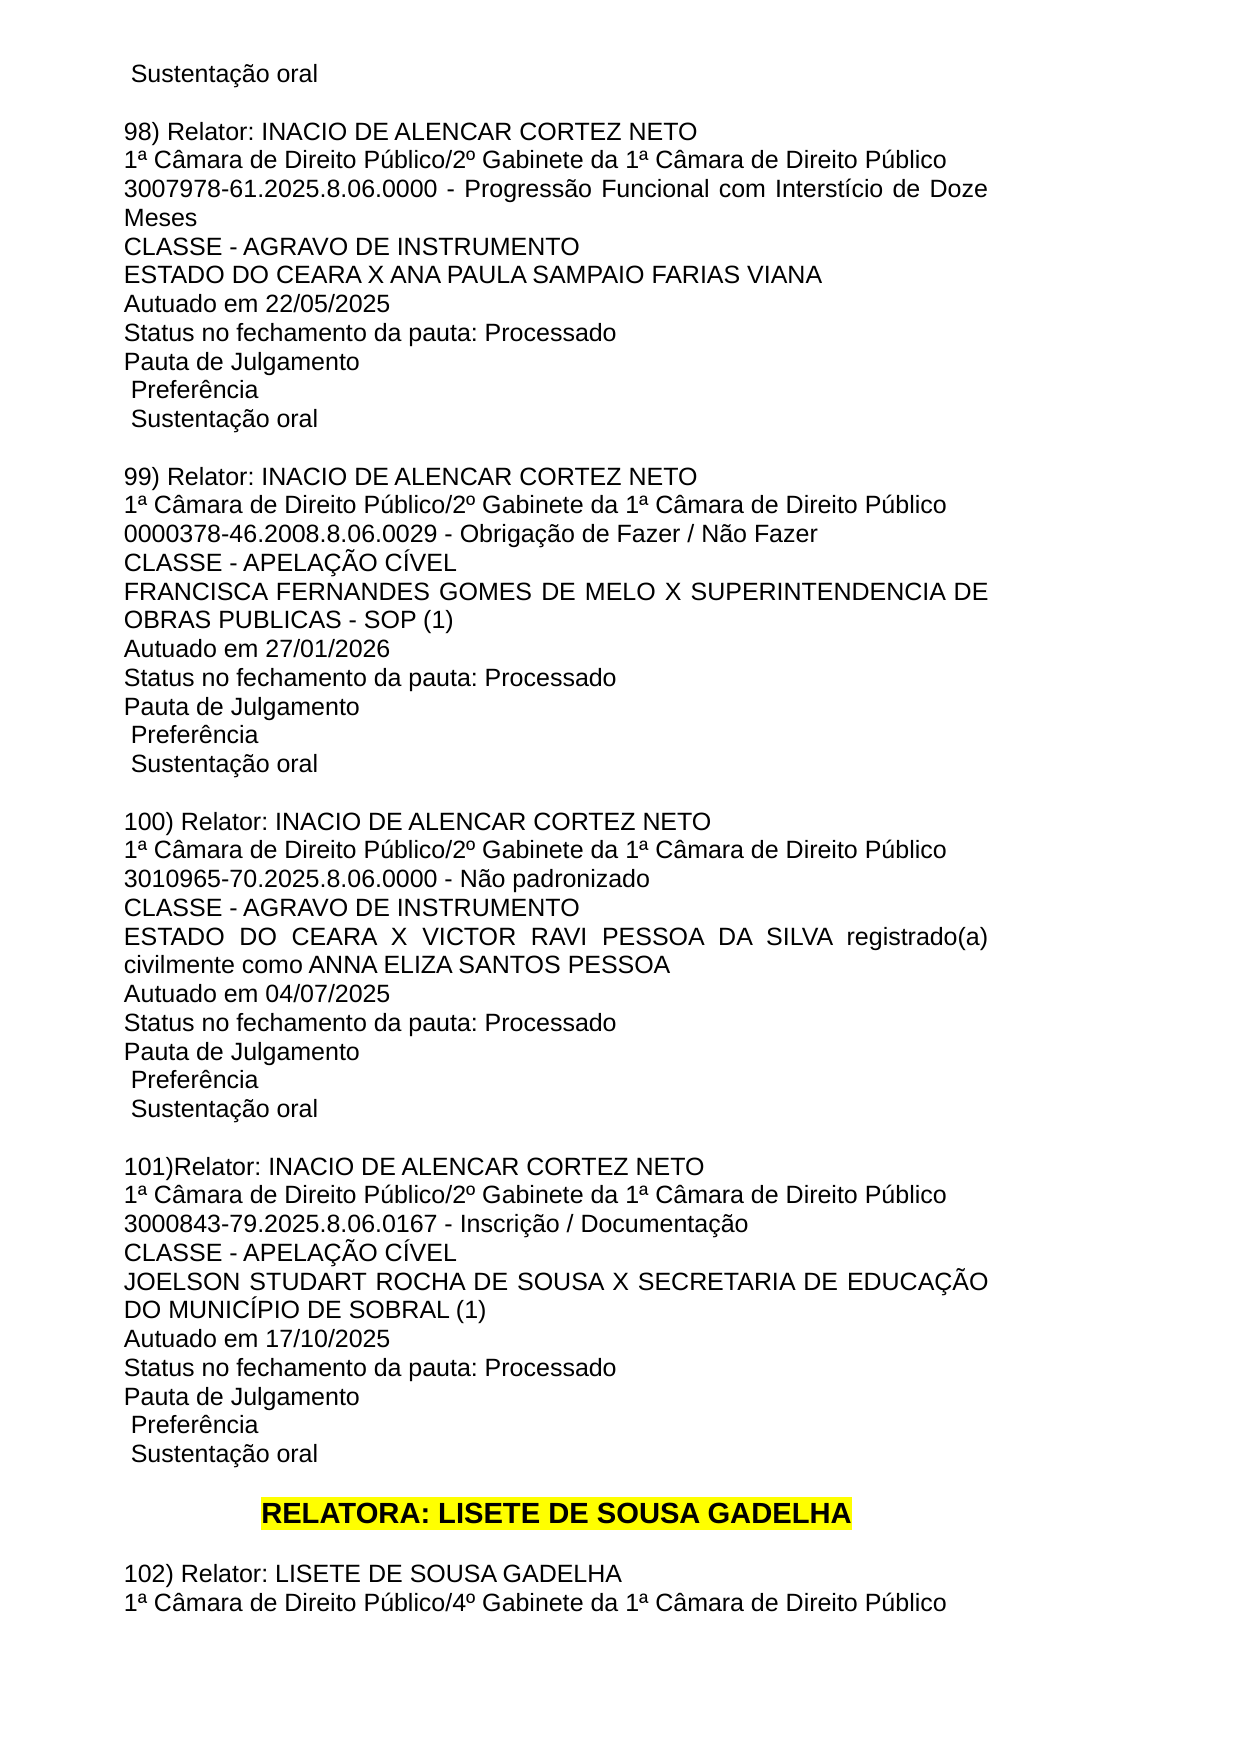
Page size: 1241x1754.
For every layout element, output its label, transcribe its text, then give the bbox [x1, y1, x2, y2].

text RELATORA: LISETE DE SOUSA GADELHA [124, 1497, 989, 1530]
text Status no fechamento da pauta: Processado [124, 663, 989, 692]
text 3000843-79.2025.8.06.0167 - Inscrição / Documentação [124, 1209, 989, 1238]
text Autuado em 04/07/2025 [124, 979, 989, 1008]
text CLASSE - APELAÇÃO CÍVEL [124, 548, 989, 577]
text 1ª Câmara de Direito Público/2º Gabinete da 1ª Câmara de Direito Público [124, 490, 989, 519]
text Pauta de Julgamento [124, 347, 989, 375]
text CLASSE - APELAÇÃO CÍVEL [124, 1238, 989, 1267]
text Sustentação oral [124, 404, 989, 433]
text 99) Relator: INACIO DE ALENCAR CORTEZ NETO [124, 462, 989, 490]
text 0000378-46.2008.8.06.0029 - Obrigação de Fazer / Não Fazer [124, 519, 989, 548]
text Sustentação oral [124, 59, 989, 88]
text 3007978-61.2025.8.06.0000 - Progressão Funcional com Interstício de Doze Meses [124, 174, 989, 232]
text CLASSE - AGRAVO DE INSTRUMENTO [124, 232, 989, 260]
text 1ª Câmara de Direito Público/2º Gabinete da 1ª Câmara de Direito Público [124, 1180, 989, 1209]
text ESTADO DO CEARA X ANA PAULA SAMPAIO FARIAS VIANA [124, 260, 989, 289]
text Preferência [124, 1065, 989, 1094]
text Pauta de Julgamento [124, 692, 989, 720]
text Sustentação oral [124, 1094, 989, 1123]
text 100) Relator: INACIO DE ALENCAR CORTEZ NETO [124, 807, 989, 835]
text 1ª Câmara de Direito Público/2º Gabinete da 1ª Câmara de Direito Público [124, 145, 989, 174]
text Status no fechamento da pauta: Processado [124, 1008, 989, 1037]
text 1ª Câmara de Direito Público/4º Gabinete da 1ª Câmara de Direito Público [124, 1588, 989, 1616]
text 102) Relator: LISETE DE SOUSA GADELHA [124, 1559, 989, 1588]
text CLASSE - AGRAVO DE INSTRUMENTO [124, 893, 989, 922]
text ESTADO DO CEARA X VICTOR RAVI PESSOA DA SILVA registrado(a) civilmente como ANNA ELIZA SANTOS PESSOA [124, 922, 989, 979]
text Sustentação oral [124, 749, 989, 778]
text FRANCISCA FERNANDES GOMES DE MELO X SUPERINTENDENCIA DE OBRAS PUBLICAS - SOP (1) [124, 577, 989, 634]
text Status no fechamento da pauta: Processado [124, 1353, 989, 1382]
text JOELSON STUDART ROCHA DE SOUSA X SECRETARIA DE EDUCAÇÃO DO MUNICÍPIO DE SOBRAL (1) [124, 1267, 989, 1324]
text Preferência [124, 720, 989, 749]
text Preferência [124, 1410, 989, 1439]
text 1ª Câmara de Direito Público/2º Gabinete da 1ª Câmara de Direito Público [124, 835, 989, 864]
text Autuado em 27/01/2026 [124, 634, 989, 663]
text Pauta de Julgamento [124, 1037, 989, 1065]
text 101)Relator: INACIO DE ALENCAR CORTEZ NETO [124, 1152, 989, 1180]
text Autuado em 17/10/2025 [124, 1324, 989, 1353]
text Preferência [124, 375, 989, 404]
text 3010965-70.2025.8.06.0000 - Não padronizado [124, 864, 989, 893]
text Status no fechamento da pauta: Processado [124, 318, 989, 347]
text Autuado em 22/05/2025 [124, 289, 989, 318]
text Sustentação oral [124, 1439, 989, 1468]
text 98) Relator: INACIO DE ALENCAR CORTEZ NETO [124, 117, 989, 145]
text Pauta de Julgamento [124, 1382, 989, 1410]
